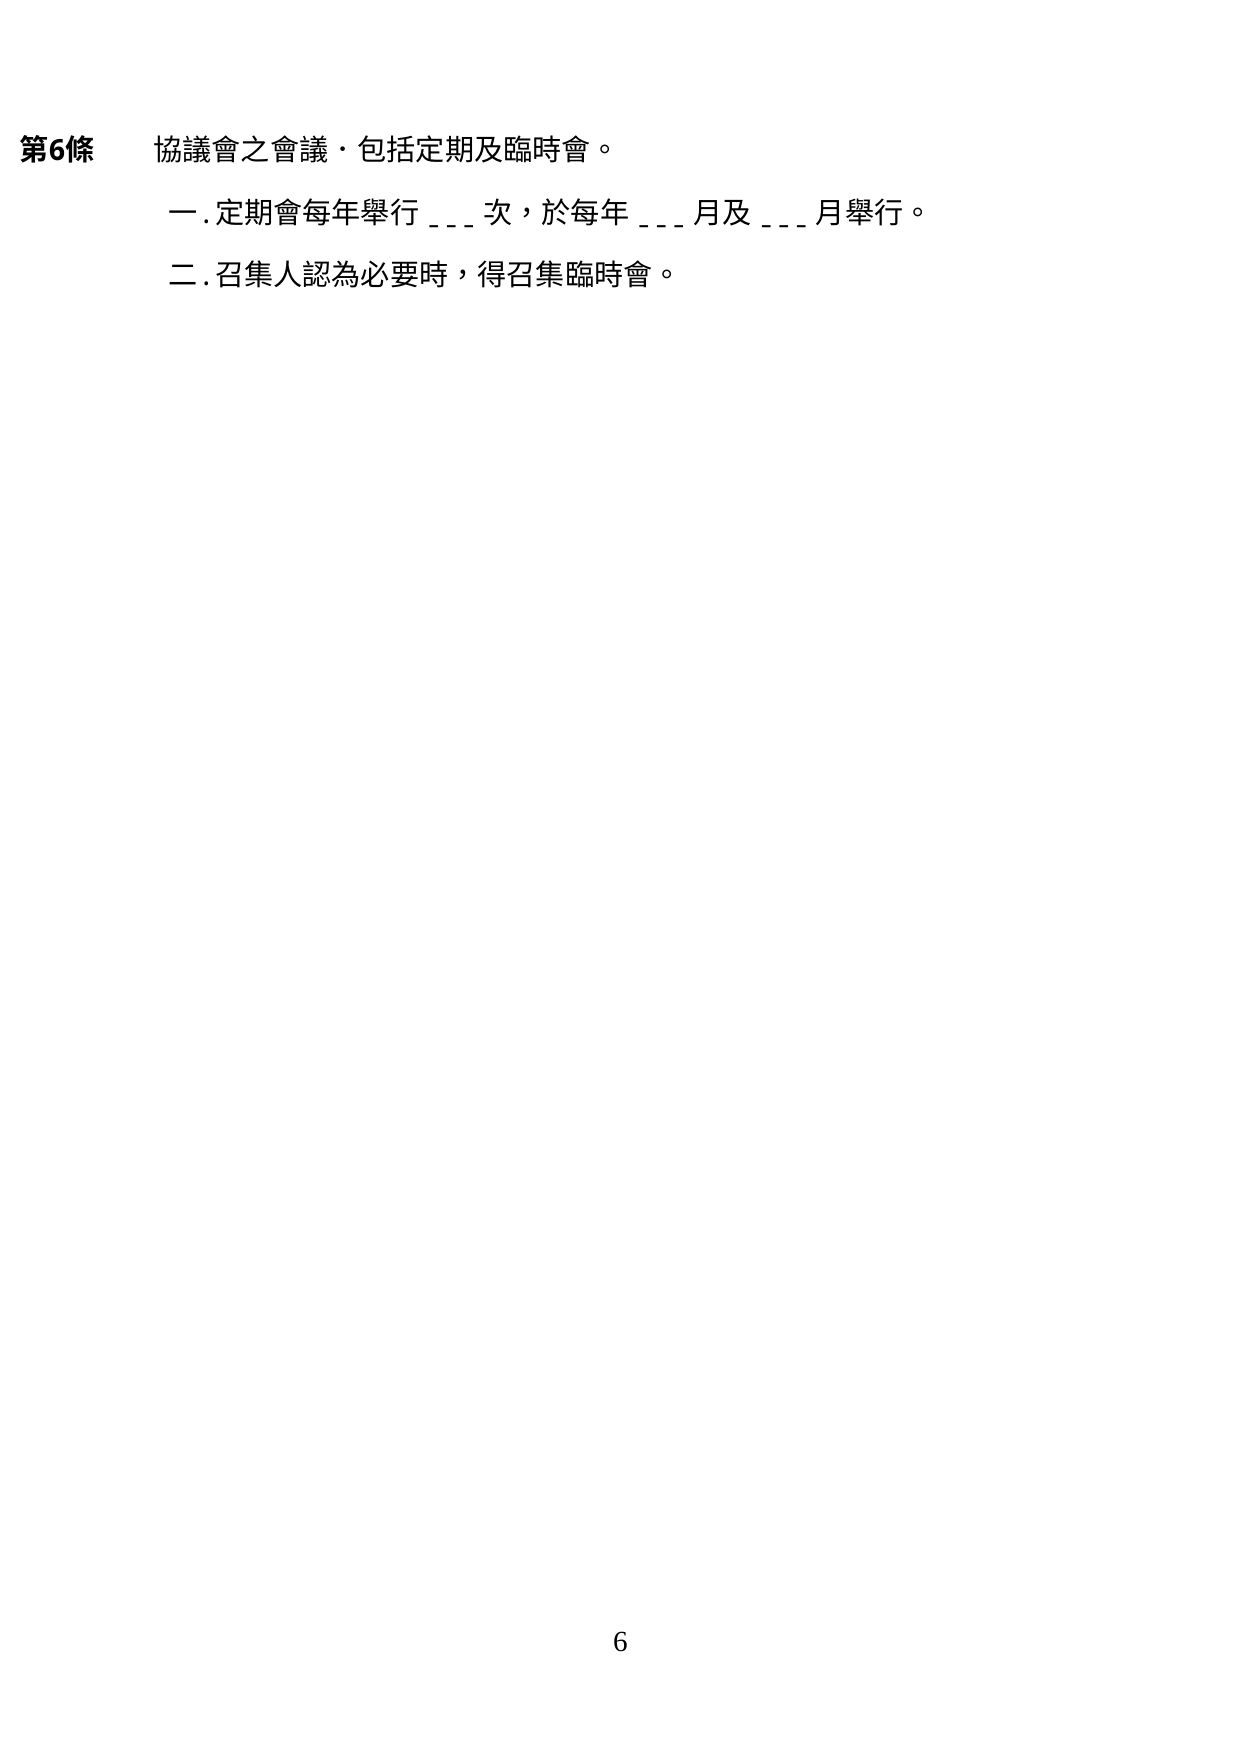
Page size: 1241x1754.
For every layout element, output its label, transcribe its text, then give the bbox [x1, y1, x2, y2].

list 協議會之會議．包括定期及臨時會。 [19, 106, 1088, 169]
text 一.定期會每年舉行ˍˍˍ次，於每年ˍˍˍ月及ˍˍˍ月舉行。 [168, 169, 1088, 231]
text 二.召集人認為必要時，得召集臨時會。 [168, 231, 1088, 294]
